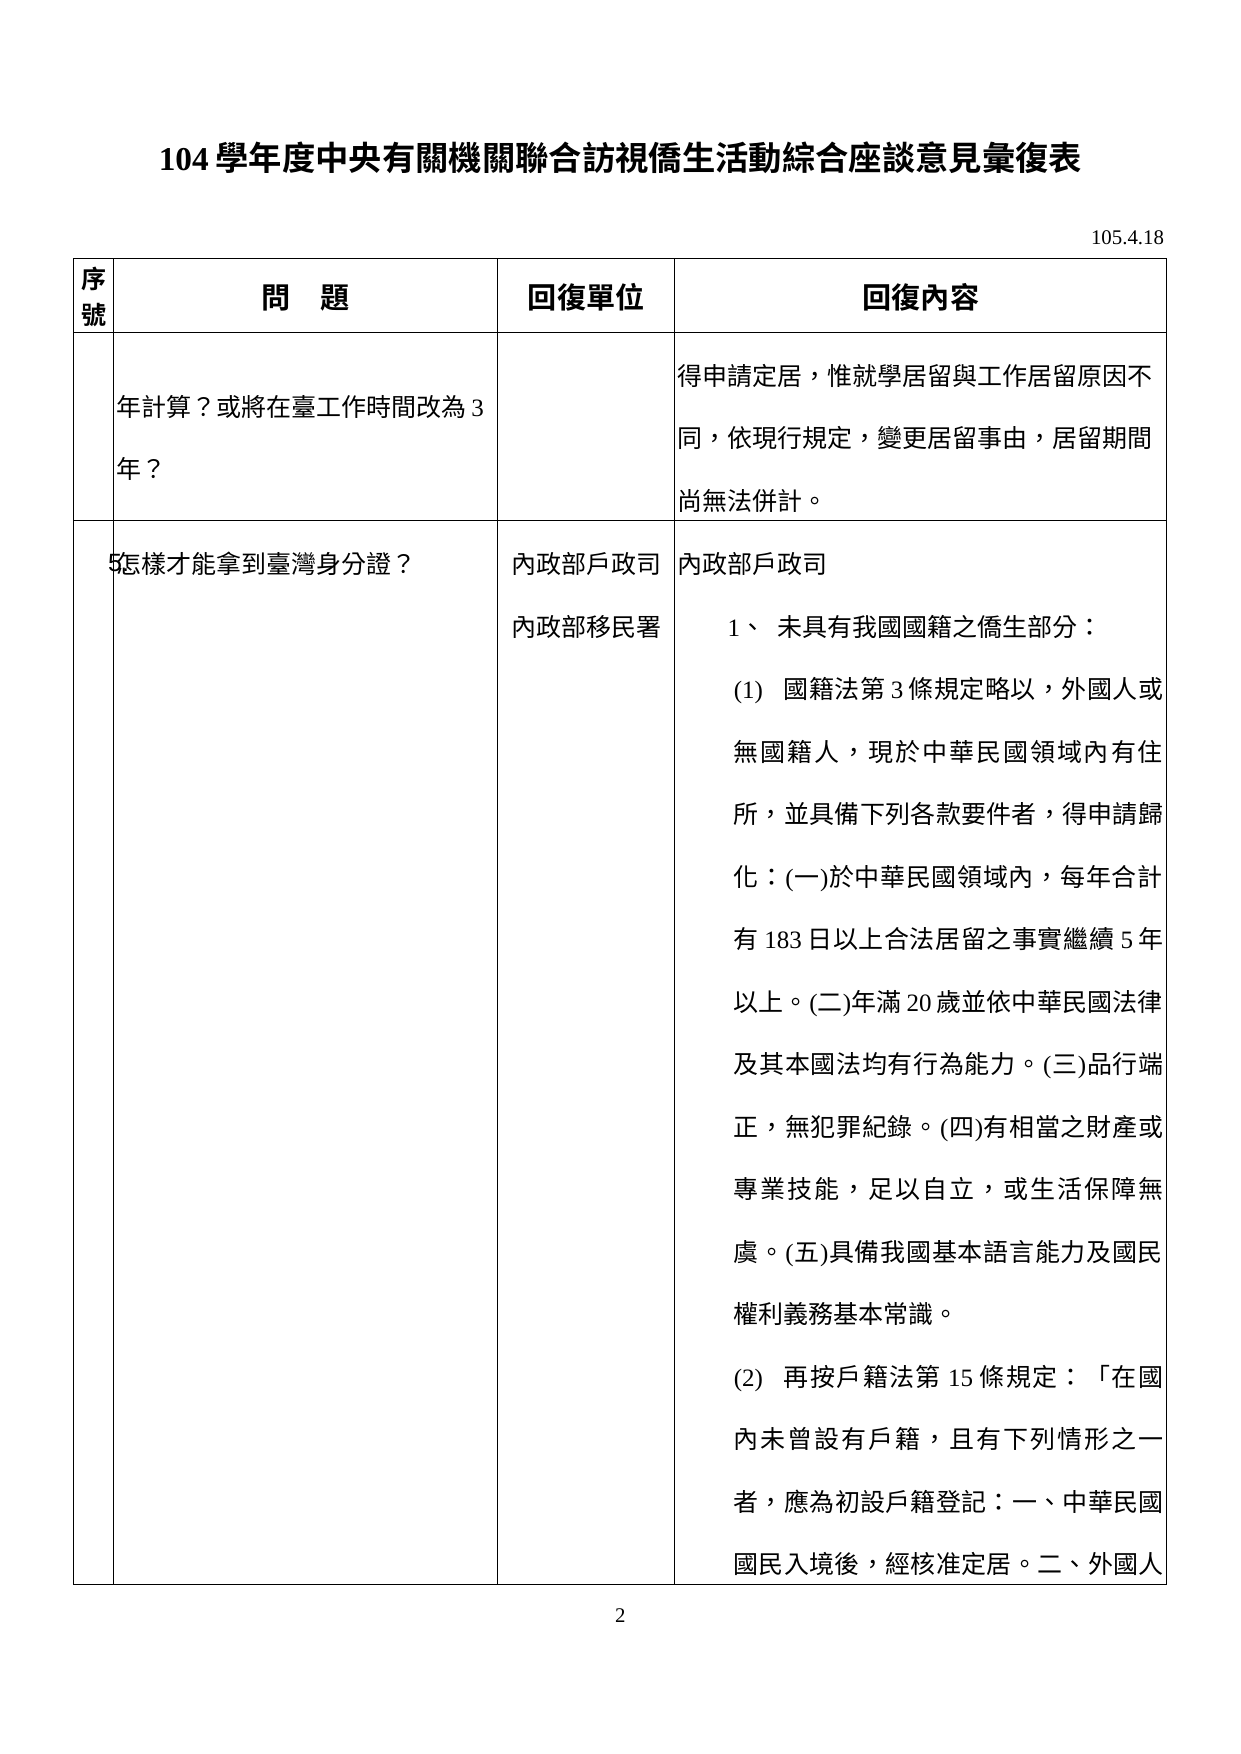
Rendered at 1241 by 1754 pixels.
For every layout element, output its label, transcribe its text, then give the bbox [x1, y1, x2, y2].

table_header 104學年度中央有關機關聯合訪視僑生活動綜合座談意見彙復表 105.4.18 [74, 96, 1166, 258]
table_cell 內政部戶政司 未具有我國國籍之僑生部分： 國籍法第3條規定略以，外國人或無國籍人，現於中華民國領域內有住所，並具備下列各款要件者，得申請歸化：(一)於中華民國領域內，每年合計有183日以上合法居留之事實繼續5年以上。(二)年滿20歲並依中華民國法律及其本國法均有行為能力。(三)品行端正，無犯罪紀錄。(四)有相當之財產或專業技能，足以自立，或生活保障無虞。(五)具備我國基本語言能力及國民權利義務基本常識。 再按戶籍法第15條規定：「在國內未曾設有戶籍，且有下列情形之一者，應為初設戶籍登記：一、中華民國國民入境後，經核准定居。二、外國人或無國籍人歸化或回復國籍後，經核准定居。三、大陸地區人民或香港、澳門居民，經核准定居。四、在國內出生，12歲以上未辦理出生登記，合法居住且未曾出境。」同法第57條第1項規定：「有戶籍國民年滿14歲者，應申請初領國民身分證，未滿14歲者，得申請發給。」 未具有我國國籍之僑生，即屬外國籍人士，經依上揭國籍法第3條規定申請歸化取得我國國籍後即為臺灣地區無戶籍國民，依入出國及移民法第9條與第10條規定，應先向內政部移民署申辦居留與定居事宜，當事人於取得定居證後，再依戶籍法第15條規定，向現住地戶政事務所辦理初設戶籍登記，並依戶籍法第57條規定，申請初領國民身分證。 具有我國國籍之僑生部分： 按89年2月9日修正公布之國籍法第2條規定：「有下列各款情形之一者，屬中華民國國籍：一、出生時父或母為中華民國國民。二、出生於父或母死亡後，其父或母死亡時為中華民國國民。三、出生於中華民國領域內，父母均無可考，或均無國籍者。四、歸化者。(第1項)前項第1款及第2款之規定，於本法修正公布時之未成年人，亦適用之。(第2項)」。 次按同法施行細則第11條第3項規定意旨，具有我國國籍證明，係指下列各款文件之一：(一)戶籍謄本。(二)國民身分證。(三)戶口名簿。(四)護照。(五)國籍證明書。(六)華僑登記證。(七)華僑身分證明書。(八)父母一方具有我國國籍證明及本人出生證明。(九)其他經內政部認定之證明文件。另上開華僑身分證明書，不包括檢附華裔證明文件向僑務委員會申請核發者。 僑生如經依上開國籍法第2條規定認定具有我國國籍，並經移民署核發定居證後，再依戶籍法第15條規定，向現住地戶政事務所辦理初設戶籍登記，申請初領國民身分證。 內政部移民署 外國人申請國民身分證之流程如下： 須先取得外僑居留證一段期間後，方能辦理歸化(有關歸化之相關程序，請參閱上述內政部戶政司答復內容)。 經許可歸化後，身分即轉換為臺灣地區無戶籍國民，得向內政部移民署申請臺灣地區居留證在臺居留，嗣居留滿一定期間後，得申請在臺灣地區定居，關於居留一定期間之規定為： 連續居住1年。 居留滿2年且每年居住270日以上。 居留滿5年且每年居住183日以上。 港澳生畢業後工作居留連續滿5年，符合一定要件者得申請定居。 經許可核發臺灣地區定居證，並於30日內向該管戶政事務所辦理初設戶籍登記，且得申請國民身分證。 [675, 521, 1166, 1584]
table_cell [74, 521, 113, 1584]
table_cell [74, 333, 113, 520]
table_cell 回復內容 [675, 259, 1166, 332]
table_cell [498, 333, 674, 520]
table_cell 得申請定居，惟就學居留與工作居留原因不同，依現行規定，變更居留事由，居留期間尚無法併計。 [675, 333, 1166, 520]
table_cell 港澳生畢業後需在臺工作居留滿5年，才能申請在臺定居，是否能把就讀期間的4年納入連續居留的5年計算？或將在臺工作時間改為3年？ [114, 333, 497, 520]
table_cell 回復單位 [498, 259, 674, 332]
table_cell 內政部戶政司 內政部移民署 [498, 521, 674, 1584]
table_cell 問 題 [114, 259, 497, 332]
table_cell 序號 [74, 259, 113, 332]
table_cell 怎樣才能拿到臺灣身分證？ [114, 521, 497, 1584]
